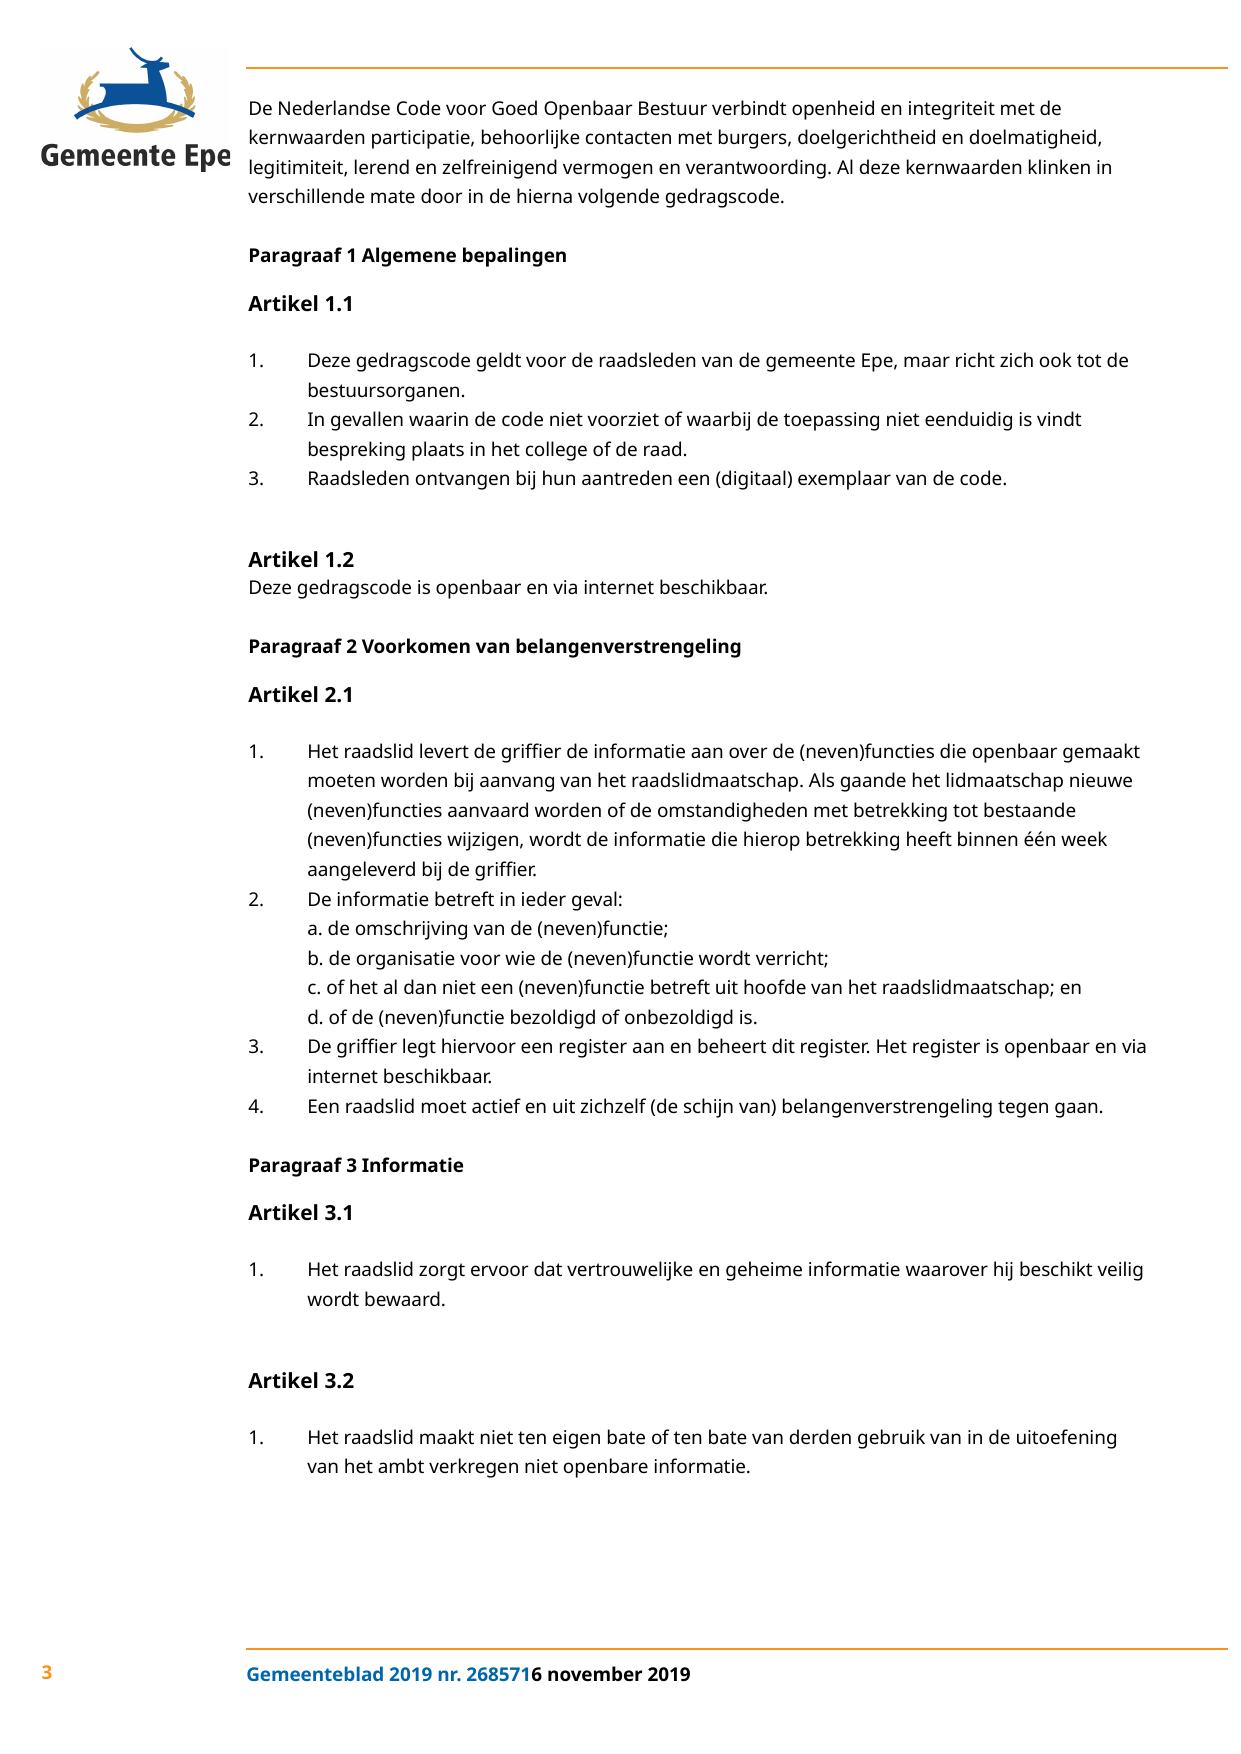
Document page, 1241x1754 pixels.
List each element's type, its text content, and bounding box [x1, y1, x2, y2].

list d. of de (neven)functie bezoldigd of onbezoldigd is. [248, 1004, 1152, 1030]
list De informatie betreft in ieder geval: [248, 886, 1152, 911]
text Artikel 1.2 [248, 546, 1152, 574]
list a. de omschrijving van de (neven)functie; [248, 915, 1152, 941]
text Paragraaf 2 Voorkomen van belangenverstrengeling [248, 633, 1152, 659]
list In gevallen waarin de code niet voorziet of waarbij de toepassing niet eenduidig is vindt bespreking plaats in het college of de raad. [248, 406, 1152, 462]
text Paragraaf 3 Informatie [248, 1152, 1152, 1178]
list Het raadslid levert de griffier de informatie aan over de (neven)functies die openbaar gemaakt moeten worden bij aanvang van het raadslidmaatschap. Als gaande het lidmaatschap nieuwe (neven)functies aanvaard worden of de omstandigheden met betrekking tot bestaande (neven)functies wijzigen, wordt de informatie die hierop betrekking heeft binnen één week aangeleverd bij de griffier. [248, 738, 1152, 882]
list Raadsleden ontvangen bij hun aantreden een (digitaal) exemplaar van de code. [248, 466, 1152, 491]
text Paragraaf 1 Algemene bepalingen [248, 243, 1152, 268]
list Het raadslid zorgt ervoor dat vertrouwelijke en geheime informatie waarover hij beschikt veilig wordt bewaard. [248, 1257, 1152, 1312]
list De griffier legt hiervoor een register aan en beheert dit register. Het register is openbaar en via internet beschikbaar. [248, 1034, 1152, 1089]
text De Nederlandse Code voor Goed Openbaar Bestuur verbindt openheid en integriteit met de kernwaarden participatie, behoorlijke contacten met burgers, doelgerichtheid en doelmatigheid, legitimiteit, lerend en zelfreinigend vermogen en verantwoording. Al deze kernwaarden klinken in verschillende mate door in de hierna volgende gedragscode. [248, 95, 1152, 209]
list Een raadslid moet actief en uit zichzelf (de schijn van) belangenverstrengeling tegen gaan. [248, 1093, 1152, 1118]
list Het raadslid maakt niet ten eigen bate of ten bate van derden gebruik van in de uitoefening van het ambt verkregen niet openbare informatie. [248, 1424, 1152, 1479]
text Artikel 1.1 [248, 289, 1152, 318]
text Artikel 3.1 [248, 1198, 1152, 1227]
list c. of het al dan niet een (neven)functie betreft uit hoofde van het raadslidmaatschap; en [248, 974, 1152, 1000]
text Artikel 2.1 [248, 680, 1152, 708]
text Artikel 3.2 [248, 1366, 1152, 1394]
picture [41, 47, 231, 172]
list Deze gedragscode geldt voor de raadsleden van de gemeente Epe, maar richt zich ook tot de bestuursorganen. [248, 347, 1152, 403]
list b. de organisatie voor wie de (neven)functie wordt verricht; [248, 945, 1152, 971]
text Deze gedragscode is openbaar en via internet beschikbaar. [248, 574, 1152, 600]
